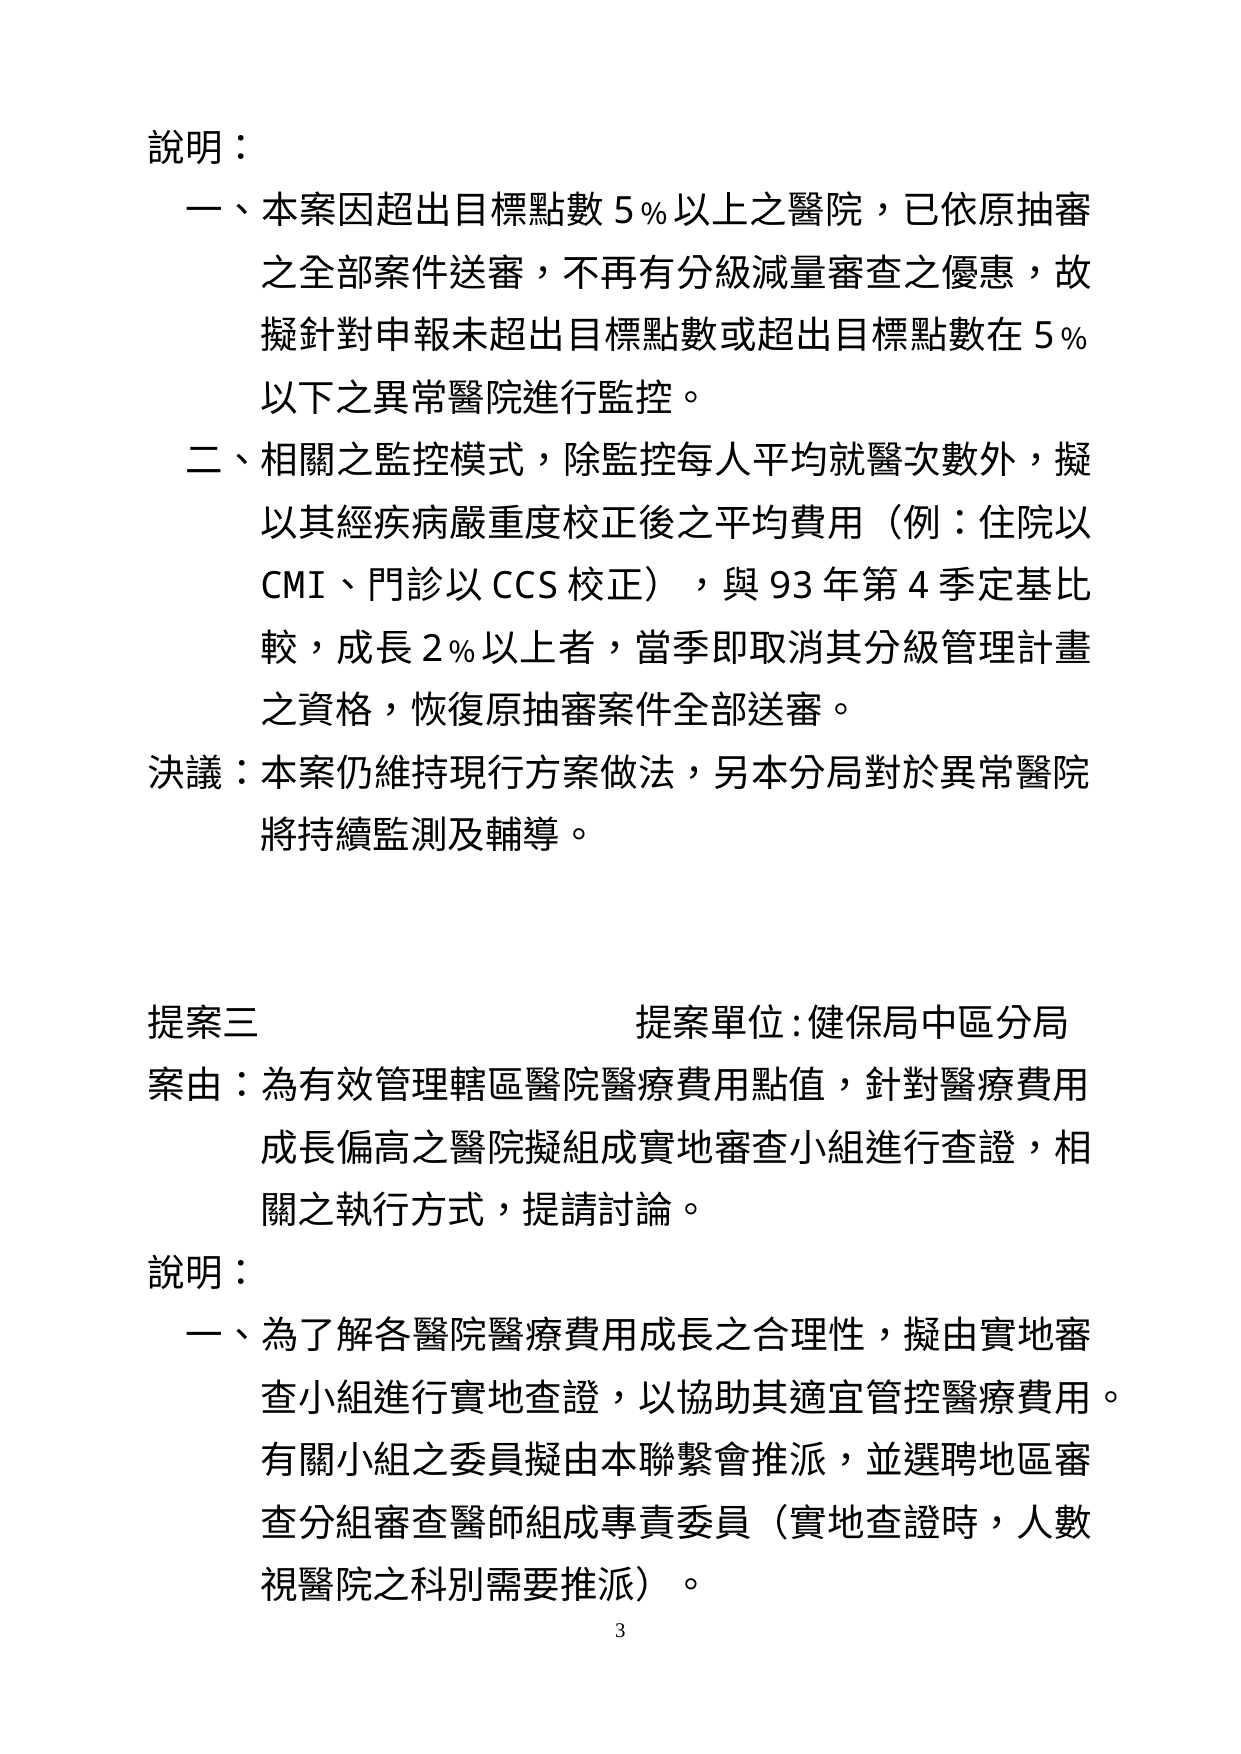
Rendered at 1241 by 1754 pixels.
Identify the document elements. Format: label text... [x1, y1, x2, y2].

text 說明： [148, 1228, 1092, 1291]
text 案由：為有效管理轄區醫院醫療費用點值，針對醫療費用成長偏高之醫院擬組成實地審查小組進行查證，相關之執行方式，提請討論。 [148, 1041, 1092, 1228]
text 決議：本案仍維持現行方案做法，另本分局對於異常醫院將持續監測及輔導。 [148, 728, 1092, 853]
text 一、為了解各醫院醫療費用成長之合理性，擬由實地審查小組進行實地查證，以協助其適宜管控醫療費用。有關小組之委員擬由本聯繫會推派，並選聘地區審查分組審查醫師組成專責委員（實地查證時，人數視醫院之科別需要推派）。 [185, 1291, 1092, 1603]
text 提案三 提案單位:健保局中區分局 [148, 978, 1092, 1041]
text 二、相關之監控模式，除監控每人平均就醫次數外，擬以其經疾病嚴重度校正後之平均費用（例：住院以 CMI、門診以CCS校正），與93年第4季定基比較，成長2﹪以上者，當季即取消其分級管理計畫之資格，恢復原抽審案件全部送審。 [185, 416, 1092, 728]
text 說明： [148, 103, 1092, 166]
text 一、本案因超出目標點數5﹪以上之醫院，已依原抽審之全部案件送審，不再有分級減量審查之優惠，故擬針對申報未超出目標點數或超出目標點數在5﹪以下之異常醫院進行監控。 [185, 166, 1092, 416]
